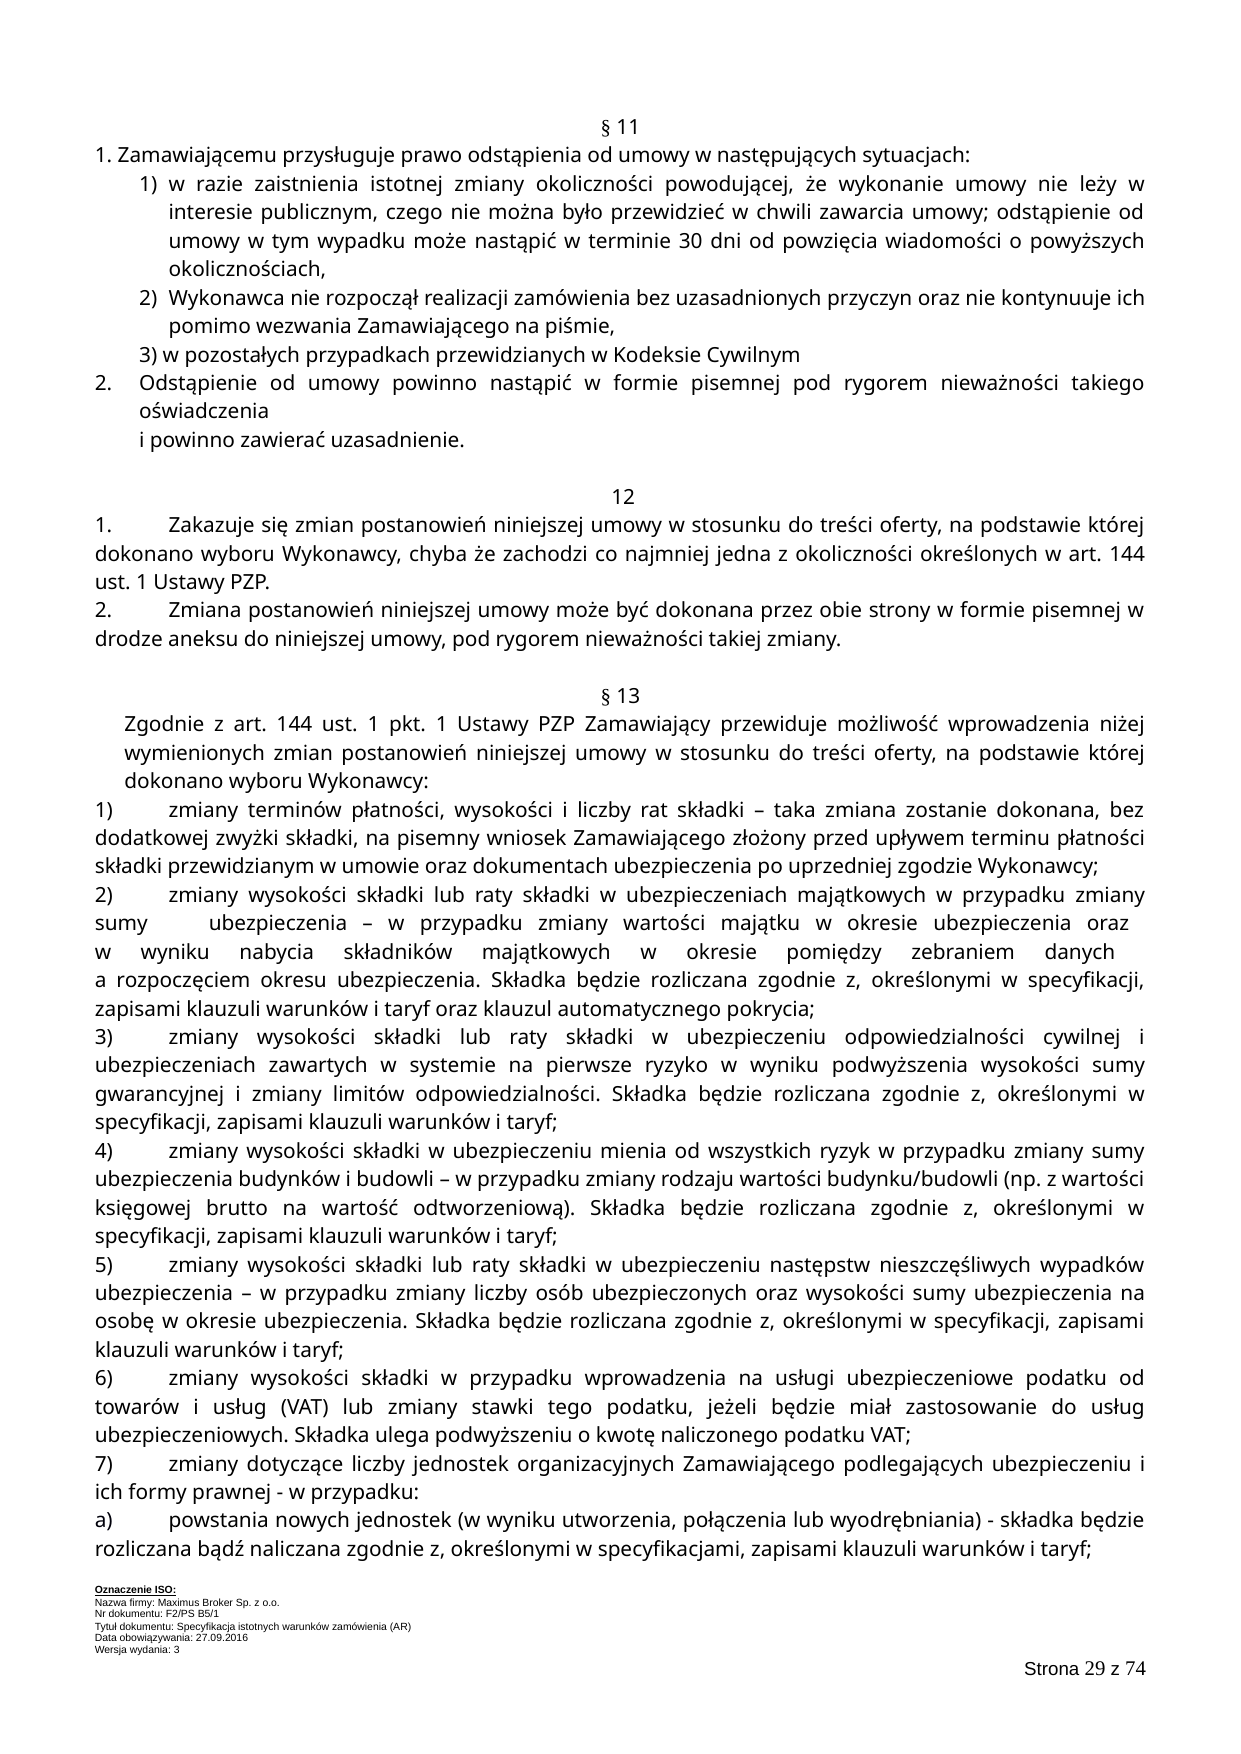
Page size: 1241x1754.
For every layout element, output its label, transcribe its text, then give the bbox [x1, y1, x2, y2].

list powstania nowych jednostek (w wyniku utworzenia, połączenia lub wyodrębniania) - składka będzie rozliczana bądź naliczana zgodnie z, określonymi w specyfikacjami, zapisami klauzuli warunków i taryf; [94, 1506, 1146, 1562]
list zmiany wysokości składki w ubezpieczeniu mienia od wszystkich ryzyk w przypadku zmiany sumy ubezpieczenia budynków i budowli – w przypadku zmiany rodzaju wartości budynku/budowli (np. z wartości księgowej brutto na wartość odtworzeniową). Składka będzie rozliczana zgodnie z, określonymi w specyfikacji, zapisami klauzuli warunków i taryf; [94, 1136, 1146, 1250]
text § 13 [94, 681, 1146, 709]
list zmiany wysokości składki lub raty składki w ubezpieczeniach majątkowych w przypadku zmiany sumy ubezpieczenia – w przypadku zmiany wartości majątku w okresie ubezpieczenia oraz w wyniku nabycia składników majątkowych w okresie pomiędzy zebraniem danych a rozpoczęciem okresu ubezpieczenia. Składka będzie rozliczana zgodnie z, określonymi w specyfikacji, zapisami klauzuli warunków i taryf oraz klauzul automatycznego pokrycia; [94, 880, 1146, 1022]
list Wykonawca nie rozpoczął realizacji zamówienia bez uzasadnionych przyczyn oraz nie kontynuuje ich pomimo wezwania Zamawiającego na piśmie, [139, 283, 1146, 340]
text 3) w pozostałych przypadkach przewidzianych w Kodeksie Cywilnym [139, 340, 1146, 368]
list Zmiana postanowień niniejszej umowy może być dokonana przez obie strony w formie pisemnej w drodze aneksu do niniejszej umowy, pod rygorem nieważności takiej zmiany. [94, 596, 1146, 652]
text Zgodnie z art. 144 ust. 1 pkt. 1 Ustawy PZP Zamawiający przewiduje możliwość wprowadzenia niżej wymienionych zmian postanowień niniejszej umowy w stosunku do treści oferty, na podstawie której dokonano wyboru Wykonawcy: [124, 709, 1146, 795]
list w razie zaistnienia istotnej zmiany okoliczności powodującej, że wykonanie umowy nie leży w interesie publicznym, czego nie można było przewidzieć w chwili zawarcia umowy; odstąpienie od umowy w tym wypadku może nastąpić w terminie 30 dni od powzięcia wiadomości o powyższych okolicznościach, [139, 169, 1146, 283]
list Odstąpienie od umowy powinno nastąpić w formie pisemnej pod rygorem nieważności takiego oświadczenia i powinno zawierać uzasadnienie. [94, 368, 1146, 453]
list zmiany dotyczące liczby jednostek organizacyjnych Zamawiającego podlegających ubezpieczeniu i ich formy prawnej - w przypadku: [94, 1449, 1146, 1506]
list zmiany wysokości składki lub raty składki w ubezpieczeniu odpowiedzialności cywilnej i ubezpieczeniach zawartych w systemie na pierwsze ryzyko w wyniku podwyższenia wysokości sumy gwarancyjnej i zmiany limitów odpowiedzialności. Składka będzie rozliczana zgodnie z, określonymi w specyfikacji, zapisami klauzuli warunków i taryf; [94, 1022, 1146, 1136]
list zmiany wysokości składki lub raty składki w ubezpieczeniu następstw nieszczęśliwych wypadków ubezpieczenia – w przypadku zmiany liczby osób ubezpieczonych oraz wysokości sumy ubezpieczenia na osobę w okresie ubezpieczenia. Składka będzie rozliczana zgodnie z, określonymi w specyfikacji, zapisami klauzuli warunków i taryf; [94, 1250, 1146, 1363]
text § 11 [94, 112, 1146, 141]
text 1. Zamawiającemu przysługuje prawo odstąpienia od umowy w następujących sytuacjach: [94, 141, 1146, 169]
list Zakazuje się zmian postanowień niniejszej umowy w stosunku do treści oferty, na podstawie której dokonano wyboru Wykonawcy, chyba że zachodzi co najmniej jedna z okoliczności określonych w art. 144 ust. 1 Ustawy PZP. [94, 510, 1146, 596]
list zmiany terminów płatności, wysokości i liczby rat składki – taka zmiana zostanie dokonana, bez dodatkowej zwyżki składki, na pisemny wniosek Zamawiającego złożony przed upływem terminu płatności składki przewidzianym w umowie oraz dokumentach ubezpieczenia po uprzedniej zgodzie Wykonawcy; [94, 795, 1146, 880]
text 12 [94, 482, 1146, 510]
list zmiany wysokości składki w przypadku wprowadzenia na usługi ubezpieczeniowe podatku od towarów i usług (VAT) lub zmiany stawki tego podatku, jeżeli będzie miał zastosowanie do usług ubezpieczeniowych. Składka ulega podwyższeniu o kwotę naliczonego podatku VAT; [94, 1363, 1146, 1449]
